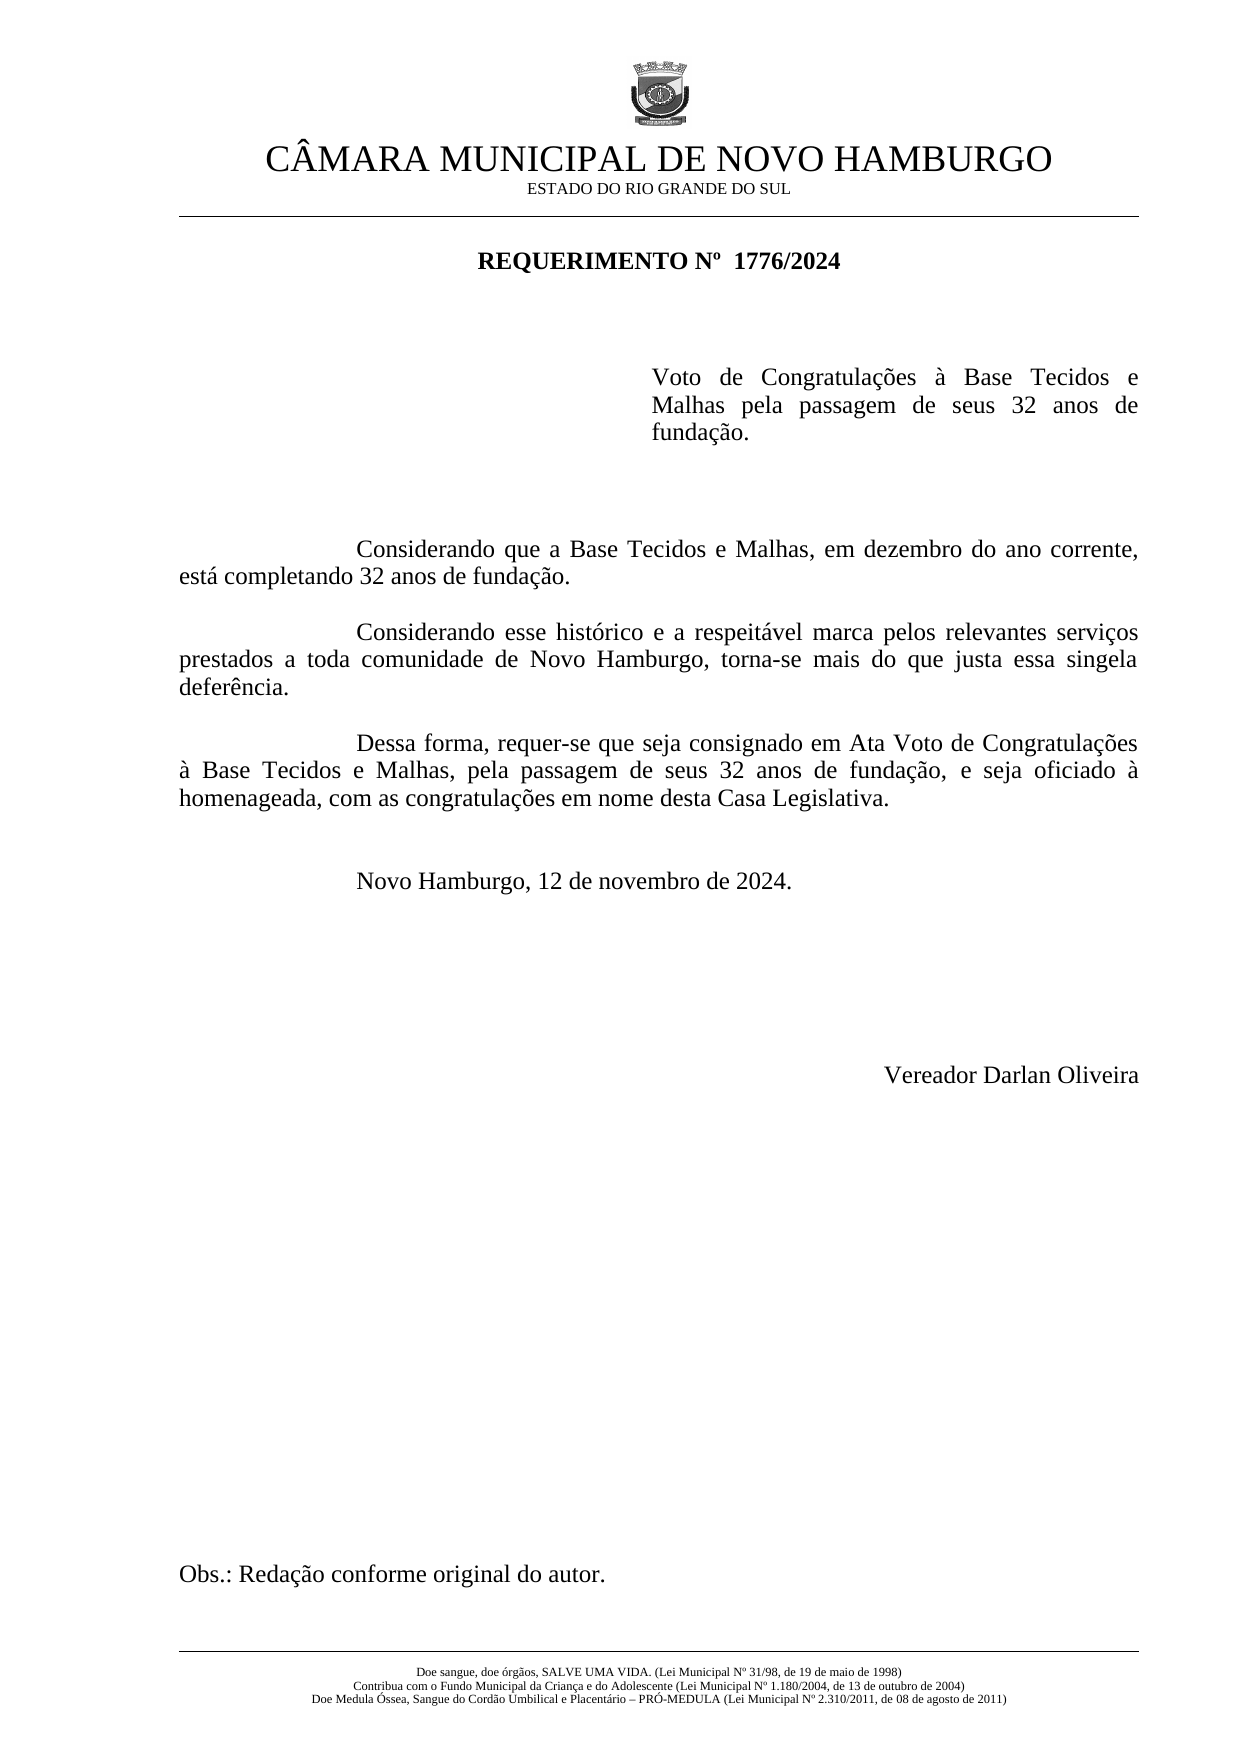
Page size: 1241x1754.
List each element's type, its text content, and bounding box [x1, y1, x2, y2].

text Obs.: Redação conforme original do autor. [179, 1560, 1139, 1588]
text REQUERIMENTO Nº 1776/2024 [179, 247, 1139, 274]
text Vereador Darlan Oliveira [876, 1061, 1139, 1172]
text Considerando esse histórico e a respeitável marca pelos relevantes serviços prestados a toda comunidade de Novo Hamburgo, torna-se mais do que justa essa singela deferência. [179, 618, 1139, 701]
text Voto de Congratulações à Base Tecidos e Malhas pela passagem de seus 32 anos de fundação. [651, 363, 1139, 446]
text Considerando que a Base Tecidos e Malhas, em dezembro do ano corrente, está completando 32 anos de fundação. [179, 535, 1139, 590]
text Dessa forma, requer-se que seja consignado em Ata Voto de Congratulações à Base Tecidos e Malhas, pela passagem de seus 32 anos de fundação, e seja oficiado à homenageada, com as congratulações em nome desta Casa Legislativa. [179, 729, 1139, 812]
text Novo Hamburgo, 12 de novembro de 2024. [179, 867, 1139, 895]
